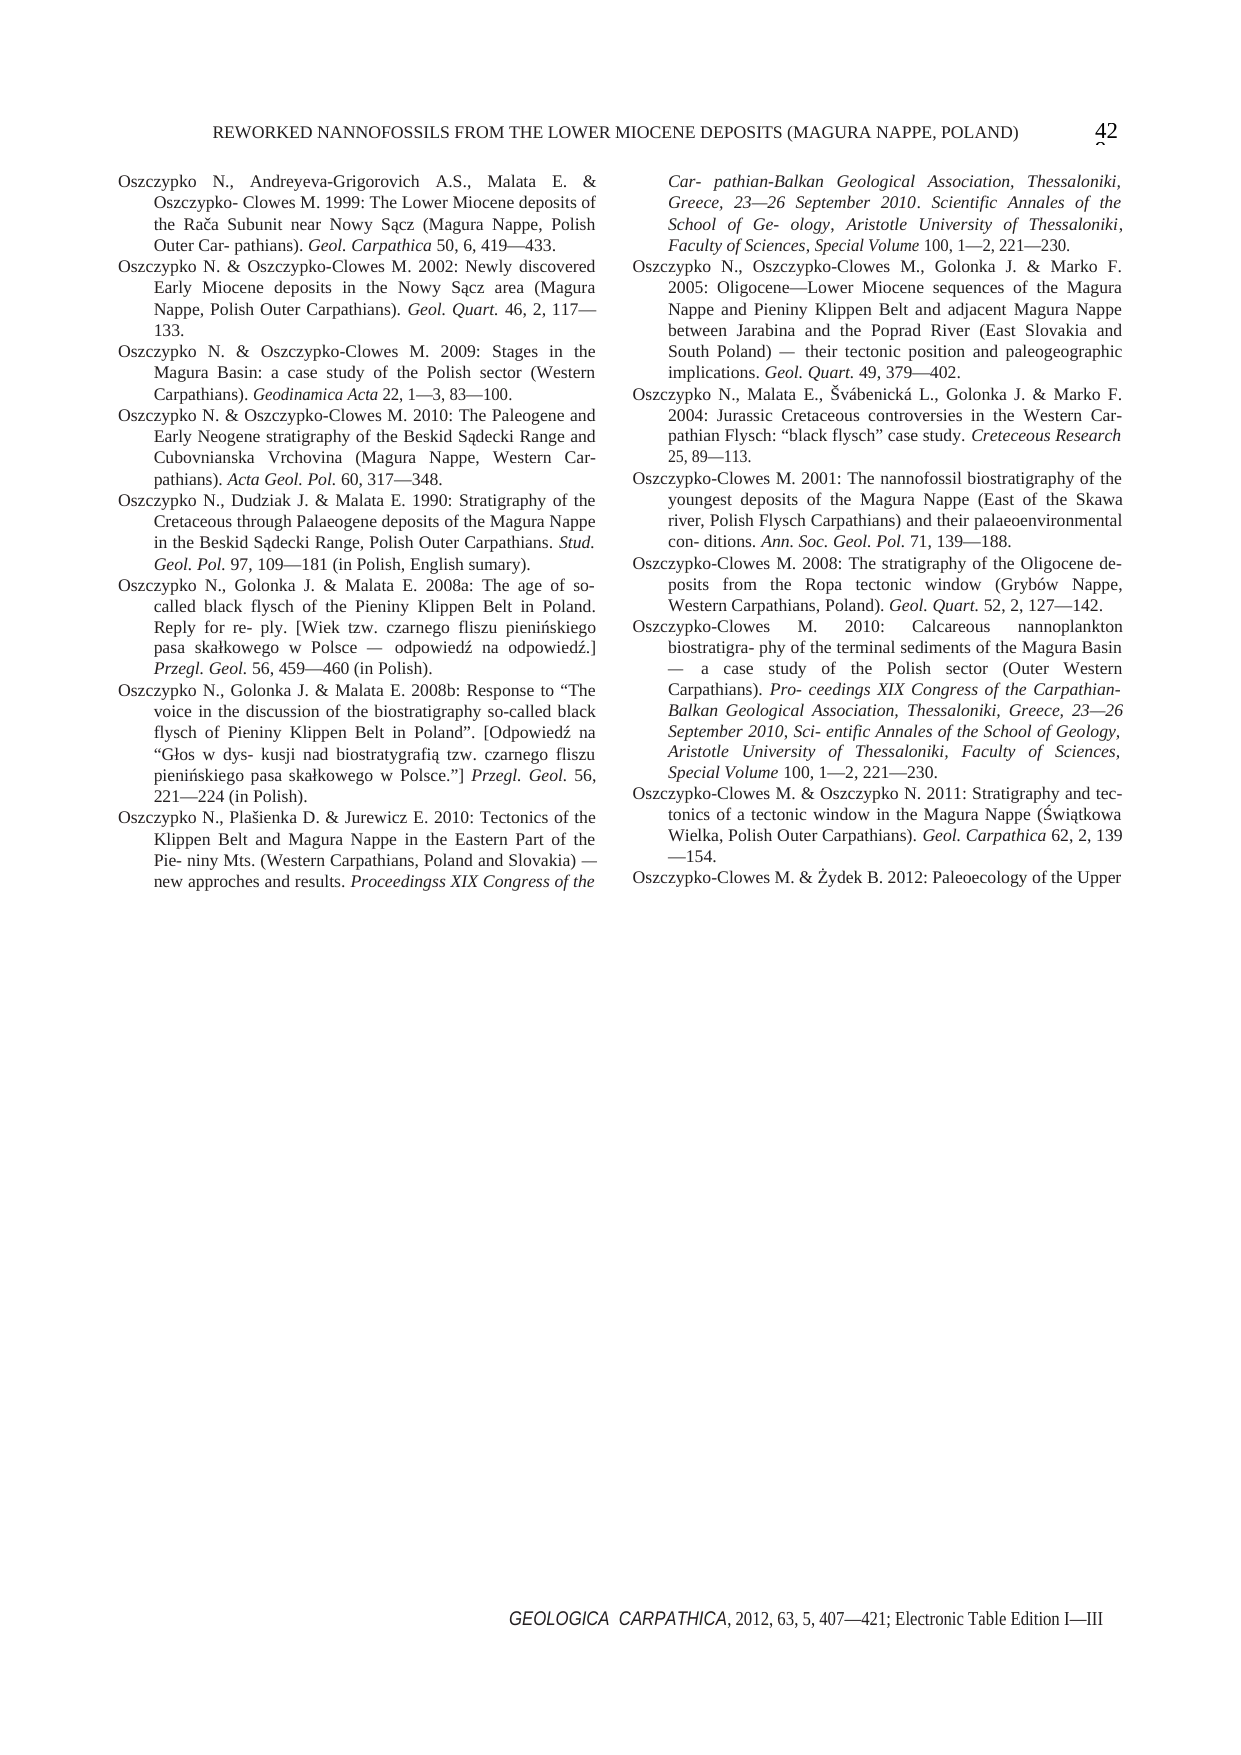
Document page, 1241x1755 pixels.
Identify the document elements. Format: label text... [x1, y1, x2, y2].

text Oszczypko N., Andreyeva-Grigorovich A.S., Malata E. & Oszczypko- Clowes M. 1999: The Lower Miocene deposits of the Rača Subunit near Nowy Sącz (Magura Nappe, Polish Outer Car- pathians). Geol. Carpathica 50, 6, 419—433. [118, 171, 596, 255]
text Oszczypko N., Golonka J. & Malata E. 2008a: The age of so-called black flysch of the Pieniny Klippen Belt in Poland. Reply for re- ply. [Wiek tzw. czarnego fliszu pienińskiego pasa skałkowego w Polsce – odpowiedź na odpowiedź.] Przegl. Geol. 56, 459—460 (in Polish). [118, 575, 596, 678]
text Oszczypko-Clowes M. & Żydek B. 2012: Paleoecology of the Upper [632, 867, 1134, 887]
text Oszczypko N. & Oszczypko-Clowes M. 2002: Newly discovered Early Miocene deposits in the Nowy Sącz area (Magura Nappe, Polish Outer Carpathians). Geol. Quart. 46, 2, 117—133. [118, 256, 596, 340]
text Oszczypko N., Plašienka D. & Jurewicz E. 2010: Tectonics of the Klippen Belt and Magura Nappe in the Eastern Part of the Pie- niny Mts. (Western Carpathians, Poland and Slovakia) – new approches and results. Proceedingss XIX Congress of the [118, 807, 597, 891]
text Oszczypko-Clowes M. 2008: The stratigraphy of the Oligocene de- posits from the Ropa tectonic window (Grybów Nappe, Western Carpathians, Poland). Geol. Quart. 52, 2, 127—142. [632, 553, 1123, 615]
text Oszczypko-Clowes M. & Oszczypko N. 2011: Stratigraphy and tec- tonics of a tectonic window in the Magura Nappe (Świątkowa Wielka, Polish Outer Carpathians). Geol. Carpathica 62, 2, 139—154. [632, 783, 1123, 866]
text Oszczypko N., Dudziak J. & Malata E. 1990: Stratigraphy of the Cretaceous through Palaeogene deposits of the Magura Nappe in the Beskid Sądecki Range, Polish Outer Carpathians. Stud. Geol. Pol. 97, 109—181 (in Polish, English sumary). [118, 490, 596, 574]
text Oszczypko N., Oszczypko-Clowes M., Golonka J. & Marko F. 2005: Oligocene—Lower Miocene sequences of the Magura Nappe and Pieniny Klippen Belt and adjacent Magura Nappe between Jarabina and the Poprad River (East Slovakia and South Poland) – their tectonic position and paleogeographic implications. Geol. Quart. 49, 379—402. [632, 256, 1123, 383]
text Car- pathian-Balkan Geological Association, Thessaloniki, Greece, 23—26 September 2010. Scientific Annales of the School of Ge- ology, Aristotle University of Thessaloniki, Faculty of Sciences, Special Volume 100, 1—2, 221—230. [632, 171, 1123, 255]
text Oszczypko N. & Oszczypko-Clowes M. 2009: Stages in the Magura Basin: a case study of the Polish sector (Western Carpathians). Geodinamica Acta 22, 1—3, 83—100. [118, 341, 596, 404]
text Oszczypko-Clowes M. 2001: The nannofossil biostratigraphy of the youngest deposits of the Magura Nappe (East of the Skawa river, Polish Flysch Carpathians) and their palaeoenvironmental con- ditions. Ann. Soc. Geol. Pol. 71, 139—188. [632, 468, 1123, 552]
text Oszczypko N., Malata E., Švábenická L., Golonka J. & Marko F. 2004: Jurassic Cretaceous controversies in the Western Car- pathian Flysch: “black flysch” case study. Creteceous Research 25, 89—113. [632, 384, 1123, 466]
text Oszczypko-Clowes M. 2010: Calcareous nannoplankton biostratigra- phy of the terminal sediments of the Magura Basin – a case study of the Polish sector (Outer Western Carpathians). Pro- ceedings XIX Congress of the Carpathian-Balkan Geological Association, Thessaloniki, Greece, 23—26 September 2010, Sci- entific Annales of the School of Geology, Aristotle University of Thessaloniki, Faculty of Sciences, Special Volume 100, 1—2, 221—230. [632, 616, 1123, 782]
text Oszczypko N., Golonka J. & Malata E. 2008b: Response to “The voice in the discussion of the biostratigraphy so-called black flysch of Pieniny Klippen Belt in Poland”. [Odpowiedź na “Głos w dys- kusji nad biostratygrafią tzw. czarnego fliszu pienińskiego pasa skałkowego w Polsce.”] Przegl. Geol. 56, 221—224 (in Polish). [118, 680, 596, 806]
text Oszczypko N. & Oszczypko-Clowes M. 2010: The Paleogene and Early Neogene stratigraphy of the Beskid Sądecki Range and Cubovnianska Vrchovina (Magura Nappe, Western Car- pathians). Acta Geol. Pol. 60, 317—348. [118, 405, 596, 489]
